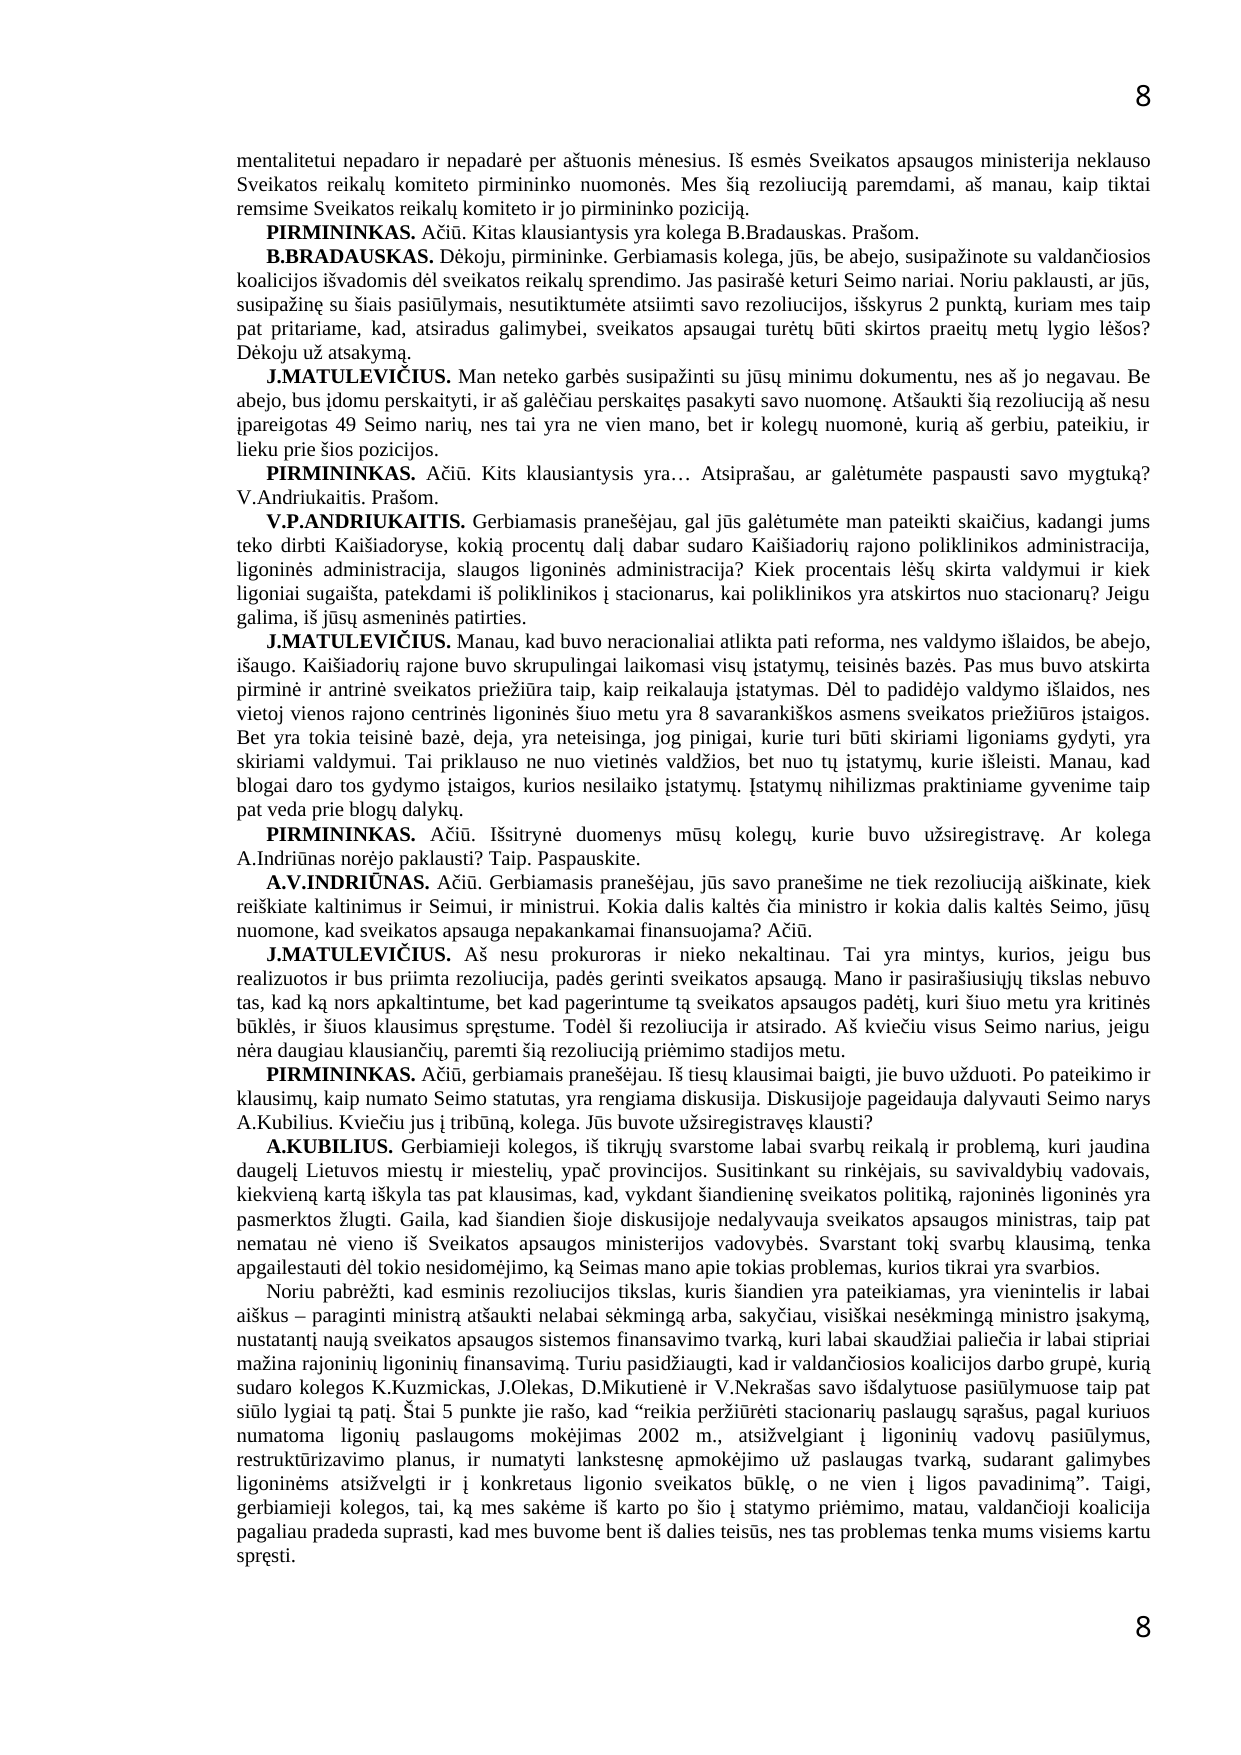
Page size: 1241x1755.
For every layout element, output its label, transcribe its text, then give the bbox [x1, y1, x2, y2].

text PIRMININKAS. Ačiū. Išsitrynė duomenys mūsų kolegų, kurie buvo užsiregistravę. Ar kolega A.Indriūnas norėjo paklausti? Taip. Paspauskite. [236, 821, 1152, 869]
text PIRMININKAS. Ačiū, gerbiamais pranešėjau. Iš tiesų klausimai baigti, jie buvo užduoti. Po pateikimo ir klausimų, kaip numato Seimo statutas, yra rengiama diskusija. Diskusijoje pageidauja dalyvauti Seimo narys A.Kubilius. Kviečiu jus į tribūną, kolega. Jūs buvote užsiregistravęs klausti? [236, 1062, 1152, 1134]
text J.MATULEVIČIUS. Man neteko garbės susipažinti su jūsų minimu dokumentu, nes aš jo negavau. Be abejo, bus įdomu perskaityti, ir aš galėčiau perskaitęs pasakyti savo nuomonę. Atšaukti šią rezoliuciją aš nesu įpareigotas 49 Seimo narių, nes tai yra ne vien mano, bet ir kolegų nuomonė, kurią aš gerbiu, pateikiu, ir lieku prie šios pozicijos. [236, 364, 1152, 461]
text Noriu pabrėžti, kad esminis rezoliucijos tikslas, kuris šiandien yra pateikiamas, yra vienintelis ir labai aiškus – paraginti ministrą atšaukti nelabai sėkmingą arba, sakyčiau, visiškai nesėkmingą ministro įsakymą, nustatantį naują sveikatos apsaugos sistemos finansavimo tvarką, kuri labai skaudžiai paliečia ir labai stipriai mažina rajoninių ligoninių finansavimą. Turiu pasidžiaugti, kad ir valdančiosios koalicijos darbo grupė, kurią sudaro kolegos K.Kuzmickas, J.Olekas, D.Mikutienė ir V.Nekrašas savo išdalytuose pasiūlymuose taip pat siūlo lygiai tą patį. Štai 5 punkte jie rašo, kad “reikia peržiūrėti stacionarių paslaugų sąrašus, pagal kuriuos numatoma ligonių paslaugoms mokėjimas 2002 m., atsižvelgiant į ligoninių vadovų pasiūlymus, restruktūrizavimo planus, ir numatyti lankstesnę apmokėjimo už paslaugas tvarką, sudarant galimybes ligoninėms atsižvelgti ir į konkretaus ligonio sveikatos būklę, o ne vien į ligos pavadinimą”. Taigi, gerbiamieji kolegos, tai, ką mes sakėme iš karto po šio į statymo priėmimo, matau, valdančioji koalicija pagaliau pradeda suprasti, kad mes buvome bent iš dalies teisūs, nes tas problemas tenka mums visiems kartu spręsti. [236, 1279, 1152, 1567]
text J.MATULEVIČIUS. Manau, kad buvo neracionaliai atlikta pati reforma, nes valdymo išlaidos, be abejo, išaugo. Kaišiadorių rajone buvo skrupulingai laikomasi visų įstatymų, teisinės bazės. Pas mus buvo atskirta pirminė ir antrinė sveikatos priežiūra taip, kaip reikalauja įstatymas. Dėl to padidėjo valdymo išlaidos, nes vietoj vienos rajono centrinės ligoninės šiuo metu yra 8 savarankiškos asmens sveikatos priežiūros įstaigos. Bet yra tokia teisinė bazė, deja, yra neteisinga, jog pinigai, kurie turi būti skiriami ligoniams gydyti, yra skiriami valdymui. Tai priklauso ne nuo vietinės valdžios, bet nuo tų įstatymų, kurie išleisti. Manau, kad blogai daro tos gydymo įstaigos, kurios nesilaiko įstatymų. Įstatymų nihilizmas praktiniame gyvenime taip pat veda prie blogų dalykų. [236, 629, 1152, 821]
text PIRMININKAS. Ačiū. Kits klausiantysis yra… Atsiprašau, ar galėtumėte paspausti savo mygtuką? V.Andriukaitis. Prašom. [236, 461, 1152, 509]
text mentalitetui nepadaro ir nepadarė per aštuonis mėnesius. Iš esmės Sveikatos apsaugos ministerija neklauso Sveikatos reikalų komiteto pirmininko nuomonės. Mes šią rezoliuciją paremdami, aš manau, kaip tiktai remsime Sveikatos reikalų komiteto ir jo pirmininko poziciją. [236, 148, 1152, 220]
text B.BRADAUSKAS. Dėkoju, pirmininke. Gerbiamasis kolega, jūs, be abejo, susipažinote su valdančiosios koalicijos išvadomis dėl sveikatos reikalų sprendimo. Jas pasirašė keturi Seimo nariai. Noriu paklausti, ar jūs, susipažinę su šiais pasiūlymais, nesutiktumėte atsiimti savo rezoliucijos, išskyrus 2 punktą, kuriam mes taip pat pritariame, kad, atsiradus galimybei, sveikatos apsaugai turėtų būti skirtos praeitų metų lygio lėšos? Dėkoju už atsakymą. [236, 244, 1152, 364]
text A.V.INDRIŪNAS. Ačiū. Gerbiamasis pranešėjau, jūs savo pranešime ne tiek rezoliuciją aiškinate, kiek reiškiate kaltinimus ir Seimui, ir ministrui. Kokia dalis kaltės čia ministro ir kokia dalis kaltės Seimo, jūsų nuomone, kad sveikatos apsauga nepakankamai finansuojama? Ačiū. [236, 869, 1152, 942]
text A.KUBILIUS. Gerbiamieji kolegos, iš tikrųjų svarstome labai svarbų reikalą ir problemą, kuri jaudina daugelį Lietuvos miestų ir miestelių, ypač provincijos. Susitinkant su rinkėjais, su savivaldybių vadovais, kiekvieną kartą iškyla tas pat klausimas, kad, vykdant šiandieninę sveikatos politiką, rajoninės ligoninės yra pasmerktos žlugti. Gaila, kad šiandien šioje diskusijoje nedalyvauja sveikatos apsaugos ministras, taip pat nematau nė vieno iš Sveikatos apsaugos ministerijos vadovybės. Svarstant tokį svarbų klausimą, tenka apgailestauti dėl tokio nesidomėjimo, ką Seimas mano apie tokias problemas, kurios tikrai yra svarbios. [236, 1134, 1152, 1279]
text J.MATULEVIČIUS. Aš nesu prokuroras ir nieko nekaltinau. Tai yra mintys, kurios, jeigu bus realizuotos ir bus priimta rezoliucija, padės gerinti sveikatos apsaugą. Mano ir pasirašiusiųjų tikslas nebuvo tas, kad ką nors apkaltintume, bet kad pagerintume tą sveikatos apsaugos padėtį, kuri šiuo metu yra kritinės būklės, ir šiuos klausimus spręstume. Todėl ši rezoliucija ir atsirado. Aš kviečiu visus Seimo narius, jeigu nėra daugiau klausiančių, paremti šią rezoliuciją priėmimo stadijos metu. [236, 942, 1152, 1062]
text V.P.ANDRIUKAITIS. Gerbiamasis pranešėjau, gal jūs galėtumėte man pateikti skaičius, kadangi jums teko dirbti Kaišiadoryse, kokią procentų dalį dabar sudaro Kaišiadorių rajono poliklinikos administracija, ligoninės administracija, slaugos ligoninės administracija? Kiek procentais lėšų skirta valdymui ir kiek ligoniai sugaišta, patekdami iš poliklinikos į stacionarus, kai poliklinikos yra atskirtos nuo stacionarų? Jeigu galima, iš jūsų asmeninės patirties. [236, 509, 1152, 629]
text PIRMININKAS. Ačiū. Kitas klausiantysis yra kolega B.Bradauskas. Prašom. [236, 220, 1152, 244]
